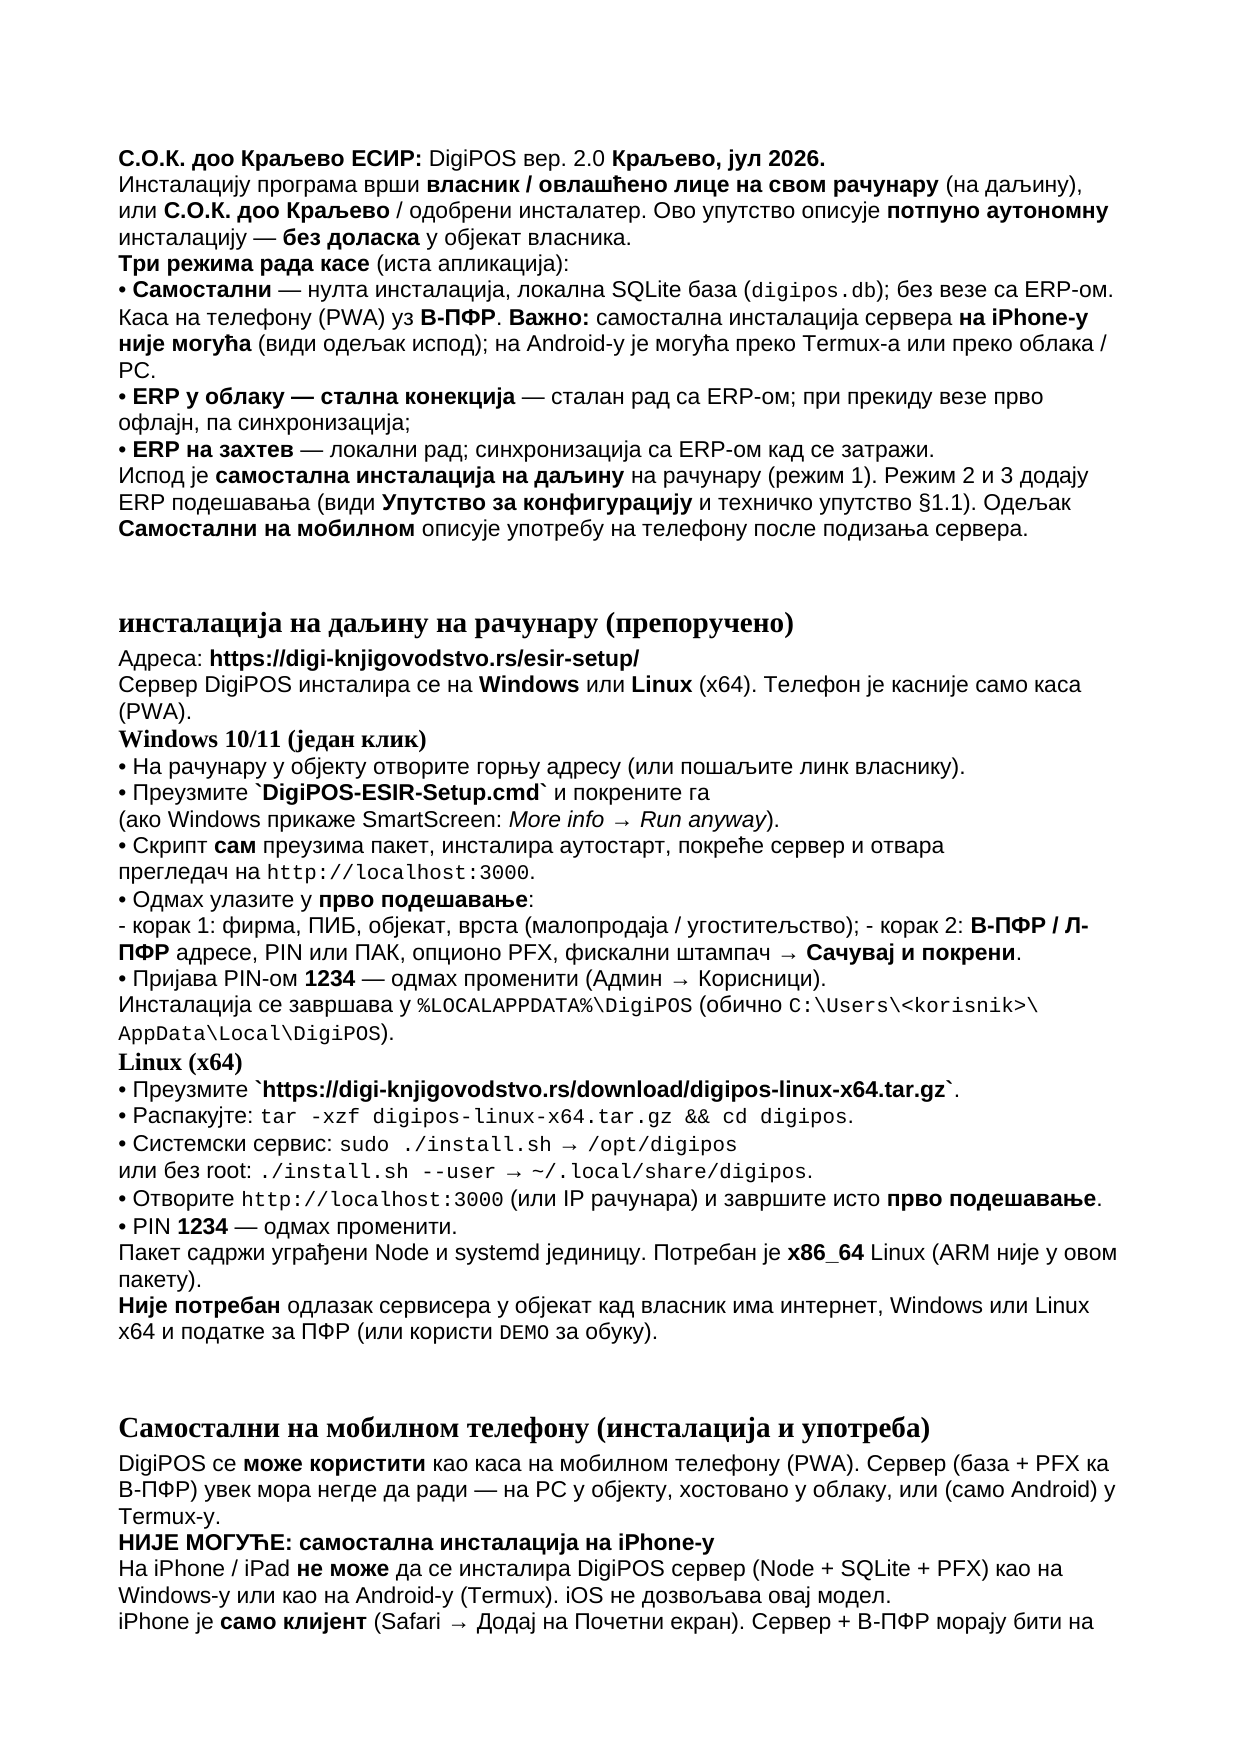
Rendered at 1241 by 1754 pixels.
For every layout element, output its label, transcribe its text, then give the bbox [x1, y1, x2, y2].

text • Отворите http://localhost:3000 (или IP рачунара) и завршите исто прво подешавање. [118, 1185, 1122, 1213]
subtitle Windows 10/11 (један клик) [118, 724, 1122, 753]
text • Скрипт сам преузима пакет, инсталира аутостарт, покреће сервер и отвара [118, 832, 1122, 858]
text На iPhone / iPad не може да се инсталира DigiPOS сервер (Node + SQLite + PFX) као на [118, 1555, 1122, 1582]
text • ERP у облаку — стална конекција — сталан рад са ERP-ом; при прекиду везе прво офлајн, па синхронизација; [118, 383, 1122, 436]
text Инсталацију програма врши власник / овлашћено лице на свом рачунару (на даљину), или С.О.К. доо Краљево / одобрени инсталатер. Ово упутство описује потпуно аутономну инсталацију — без доласка у објекат власника. [118, 171, 1122, 250]
text Није потребан одлазак сервисера у објекат кад власник има интернет, Windows или Linux x64 и податке за ПФР (или користи DEMO за обуку). [118, 1292, 1122, 1346]
subtitle Самостални на мобилном телефону (инсталација и употреба) [118, 1410, 1122, 1444]
subtitle Linux (x64) [118, 1047, 1122, 1076]
text • PIN 1234 — одмах променити. [118, 1213, 1122, 1239]
text • Преузмите `https://digi-knjigovodstvo.rs/download/digipos-linux-x64.tar.gz`. [118, 1076, 1122, 1102]
text • Преузмите `DigiPOS-ESIR-Setup.cmd` и покрените га [118, 779, 1122, 806]
text Инсталација се завршава у %LOCALAPPDATA%\DigiPOS (обично C:\Users\<korisnik>\AppData\Local\DigiPOS). [118, 991, 1122, 1047]
text • Одмах улазите у прво подешавање: [118, 886, 1122, 912]
text Каса на телефону (PWA) уз В‑ПФР. Важно: самостална инсталација сервера на iPhone-у није могућа (види одељак испод); на Android-у је могућа преко Termux-а или преко облака / PC. [118, 304, 1122, 383]
text • Самостални — нулта инсталација, локална SQLite база (digipos.db); без везе са ERP-ом. [118, 276, 1122, 304]
text • Распакујте: tar -xzf digipos-linux-x64.tar.gz && cd digipos. [118, 1102, 1122, 1130]
text Испод је самостална инсталација на даљину на рачунару (режим 1). Режим 2 и 3 додају ERP подешавања (види Упутство за конфигурацију и техничко упутство §1.1). Одељак Самостални на мобилном описује употребу на телефону после подизања сервера. [118, 462, 1122, 541]
text • На рачунару у објекту отворите горњу адресу (или пошаљите линк власнику). [118, 753, 1122, 779]
subtitle инсталација на даљину на рачунару (препоручено) [118, 606, 1122, 639]
text DigiPOS се може користити као каса на мобилном телефону (PWA). Сервер (база + PFX ка В‑ПФР) увек мора негде да ради — на PC у објекту, хостовано у облаку, или (само Android) у Termux-у. [118, 1450, 1122, 1529]
text (ако Windows прикаже SmartScreen: More info → Run anyway). [118, 806, 1122, 832]
text или без root: ./install.sh --user → ~/.local/share/digipos. [118, 1157, 1122, 1185]
text Windows-у или као на Android-у (Termux). iOS не дозвољава овај модел. [118, 1582, 1122, 1608]
text - корак 1: фирма, ПИБ, објекат, врста (малопродаја / угоститељство); - корак 2: В-ПФР / Л-ПФР адресе, PIN или ПАК, опционо PFX, фискални штампач → Сачувај и покрени. [118, 912, 1122, 965]
text Адреса: https://digi-knjigovodstvo.rs/esir-setup/ [118, 645, 1122, 671]
text • Пријава PIN-ом 1234 — одмах променити (Админ → Корисници). [118, 965, 1122, 991]
text Сервер DigiPOS инсталира се на Windows или Linux (x64). Телефон је касније само каса (PWA). [118, 671, 1122, 724]
text С.О.К. доо Краљево ЕСИР: DigiPOS вер. 2.0 Краљево, јул 2026. [118, 144, 1122, 171]
text НИЈЕ МОГУЋЕ: самостална инсталација на iPhone-у [118, 1529, 1122, 1555]
text • ERP на захтев — локални рад; синхронизација са ERP-ом кад се затражи. [118, 436, 1122, 462]
text • Системски сервис: sudo ./install.sh → /opt/digipos [118, 1130, 1122, 1157]
text Три режима рада касе (иста апликација): [118, 250, 1122, 276]
text Пакет садржи уграђени Node и systemd јединицу. Потребан је x86_64 Linux (ARM није у овом пакету). [118, 1239, 1122, 1292]
text прегледач на http://localhost:3000. [118, 858, 1122, 886]
text iPhone је само клијент (Safari → Додај на Почетни екран). Сервер + В‑ПФР морају бити на [118, 1608, 1122, 1634]
